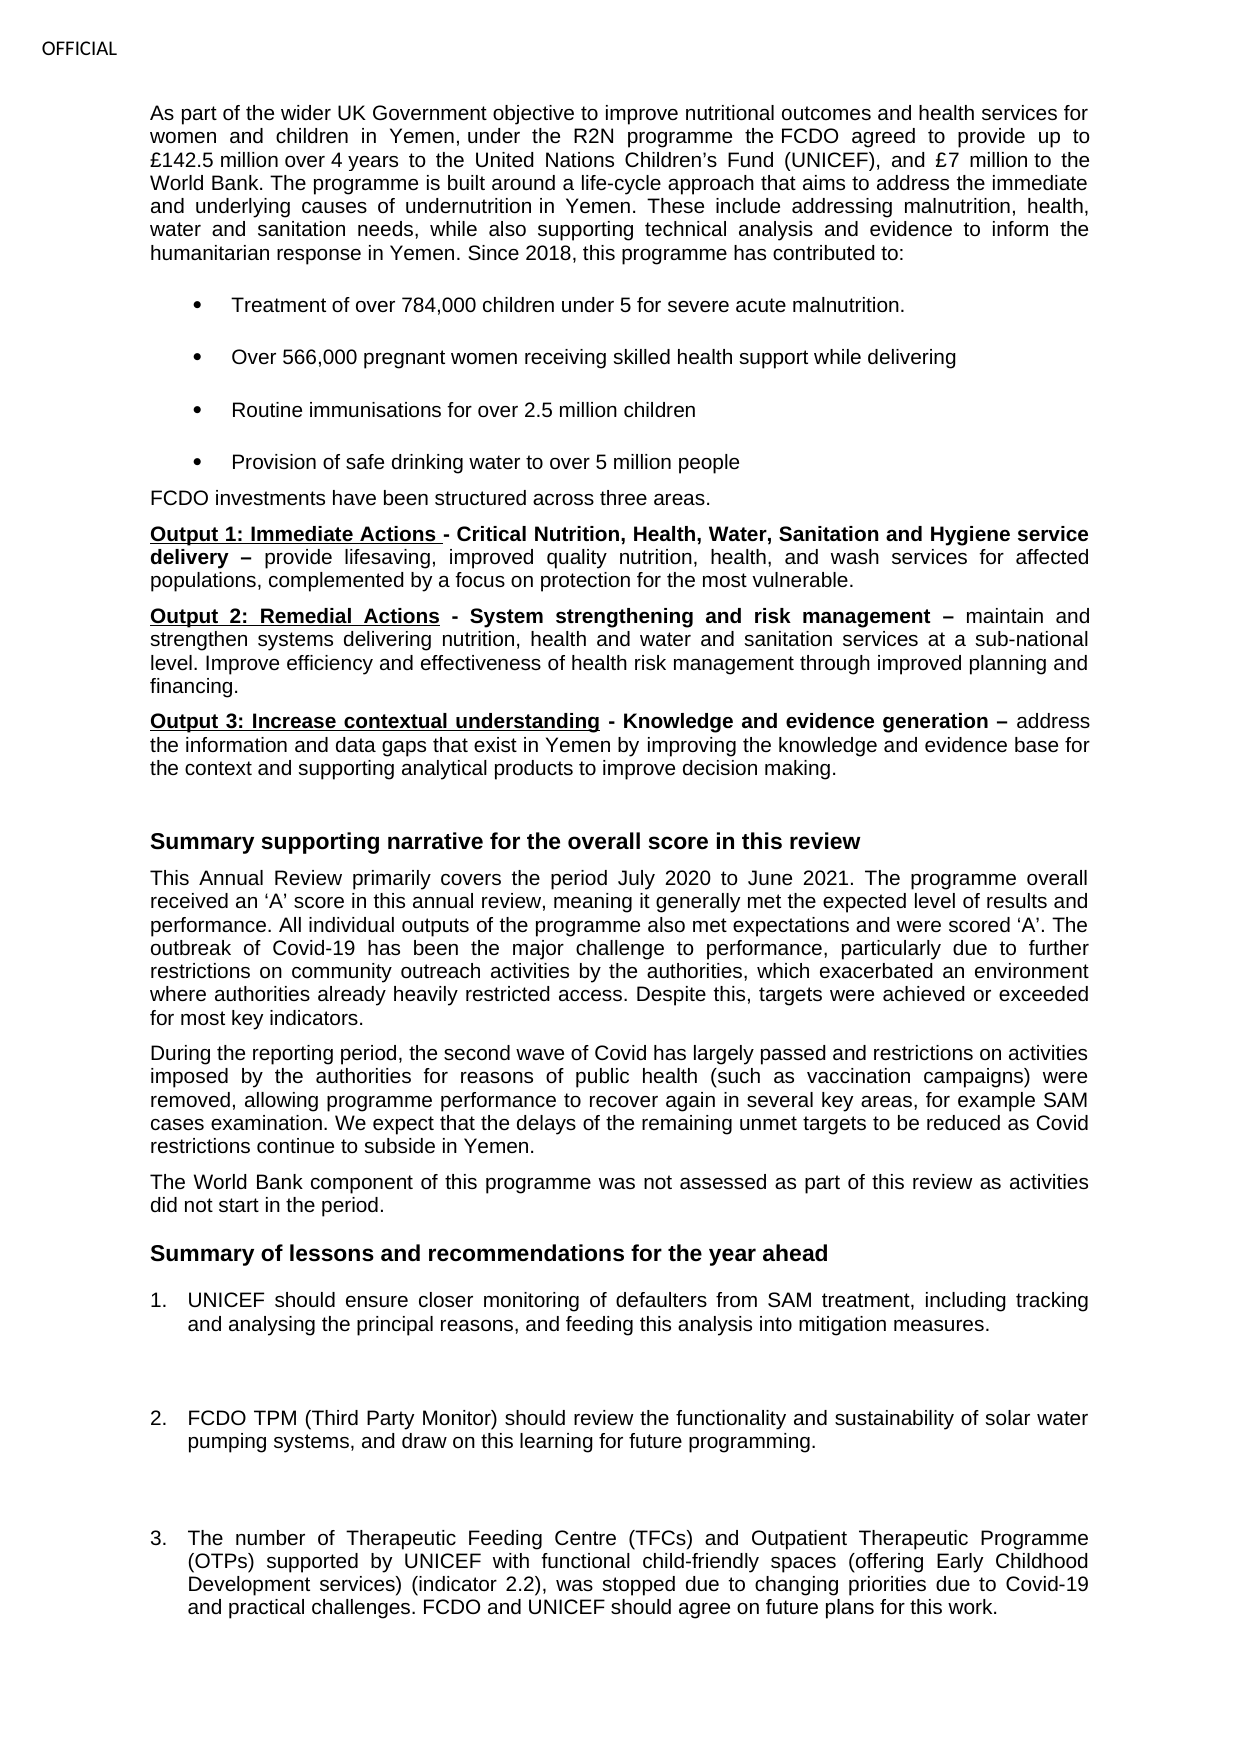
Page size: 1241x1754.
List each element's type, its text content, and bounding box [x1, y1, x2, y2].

text FCDO investments have been structured across three areas. [150, 487, 1090, 510]
list Provision of safe drinking water to over 5 million people [194, 451, 1090, 474]
list Routine immunisations for over 2.5 million children [194, 398, 1090, 422]
text Summary supporting narrative for the overall score in this review [150, 829, 1090, 854]
text Output 3: Increase contextual understanding - Knowledge and evidence generation – address the information and data gaps that exist in Yemen by improving the knowledge and evidence base for the context and supporting analytical products to improve decision making. [150, 710, 1090, 780]
list Treatment of over 784,000 children under 5 for severe acute malnutrition. [194, 293, 1090, 317]
text As part of the wider UK Government objective to improve nutritional outcomes and health services for women and children in Yemen, under the R2N programme the FCDO agreed to provide up to £142.5 million over 4 years to the United Nations Children’s Fund (UNICEF), and £7 million to the World Bank. The programme is built around a life-cycle approach that aims to address the immediate and underlying causes of undernutrition in Yemen. These include addressing malnutrition, health, water and sanitation needs, while also supporting technical analysis and evidence to inform the humanitarian response in Yemen. Since 2018, this programme has contributed to: [150, 102, 1090, 264]
text Summary of lessons and recommendations for the year ahead [150, 1240, 1090, 1266]
text Output 1: Immediate Actions - Critical Nutrition, Health, Water, Sanitation and Hygiene service delivery – provide lifesaving, improved quality nutrition, health, and wash services for affected populations, complemented by a focus on protection for the most vulnerable. [150, 522, 1090, 592]
text During the reporting period, the second wave of Covid has largely passed and restrictions on activities imposed by the authorities for reasons of public health (such as vaccination campaigns) were removed, allowing programme performance to recover again in several key areas, for example SAM cases examination. We expect that the delays of the remaining unmet targets to be reduced as Covid restrictions continue to subside in Yemen. [150, 1042, 1090, 1158]
text This Annual Review primarily covers the period July 2020 to June 2021. The programme overall received an ‘A’ score in this annual review, meaning it generally met the expected level of results and performance. All individual outputs of the programme also met expectations and were scored ‘A’. The outbreak of Covid-19 has been the major challenge to performance, particularly due to further restrictions on community outreach activities by the authorities, which exacerbated an environment where authorities already heavily restricted access. Despite this, targets were achieved or exceeded for most key indicators. [150, 867, 1090, 1029]
list Over 566,000 pregnant women receiving skilled health support while delivering [194, 346, 1090, 369]
text Output 2: Remedial Actions - System strengthening and risk management – maintain and strengthen systems delivering nutrition, health and water and sanitation services at a sub-national level. Improve efficiency and effectiveness of health risk management through improved planning and financing. [150, 605, 1090, 698]
text The World Bank component of this programme was not assessed as part of this review as activities did not start in the period. [150, 1171, 1090, 1217]
list The number of Therapeutic Feeding Centre (TFCs) and Outpatient Therapeutic Programme (OTPs) supported by UNICEF with functional child-friendly spaces (offering Early Childhood Development services) (indicator 2.2), was stopped due to changing priorities due to Covid-19 and practical challenges. FCDO and UNICEF should agree on future plans for this work. [150, 1526, 1090, 1619]
list UNICEF should ensure closer monitoring of defaulters from SAM treatment, including tracking and analysing the principal reasons, and feeding this analysis into mitigation measures. [150, 1289, 1090, 1336]
list FCDO TPM (Third Party Monitor) should review the functionality and sustainability of solar water pumping systems, and draw on this learning for future programming. [150, 1406, 1090, 1453]
